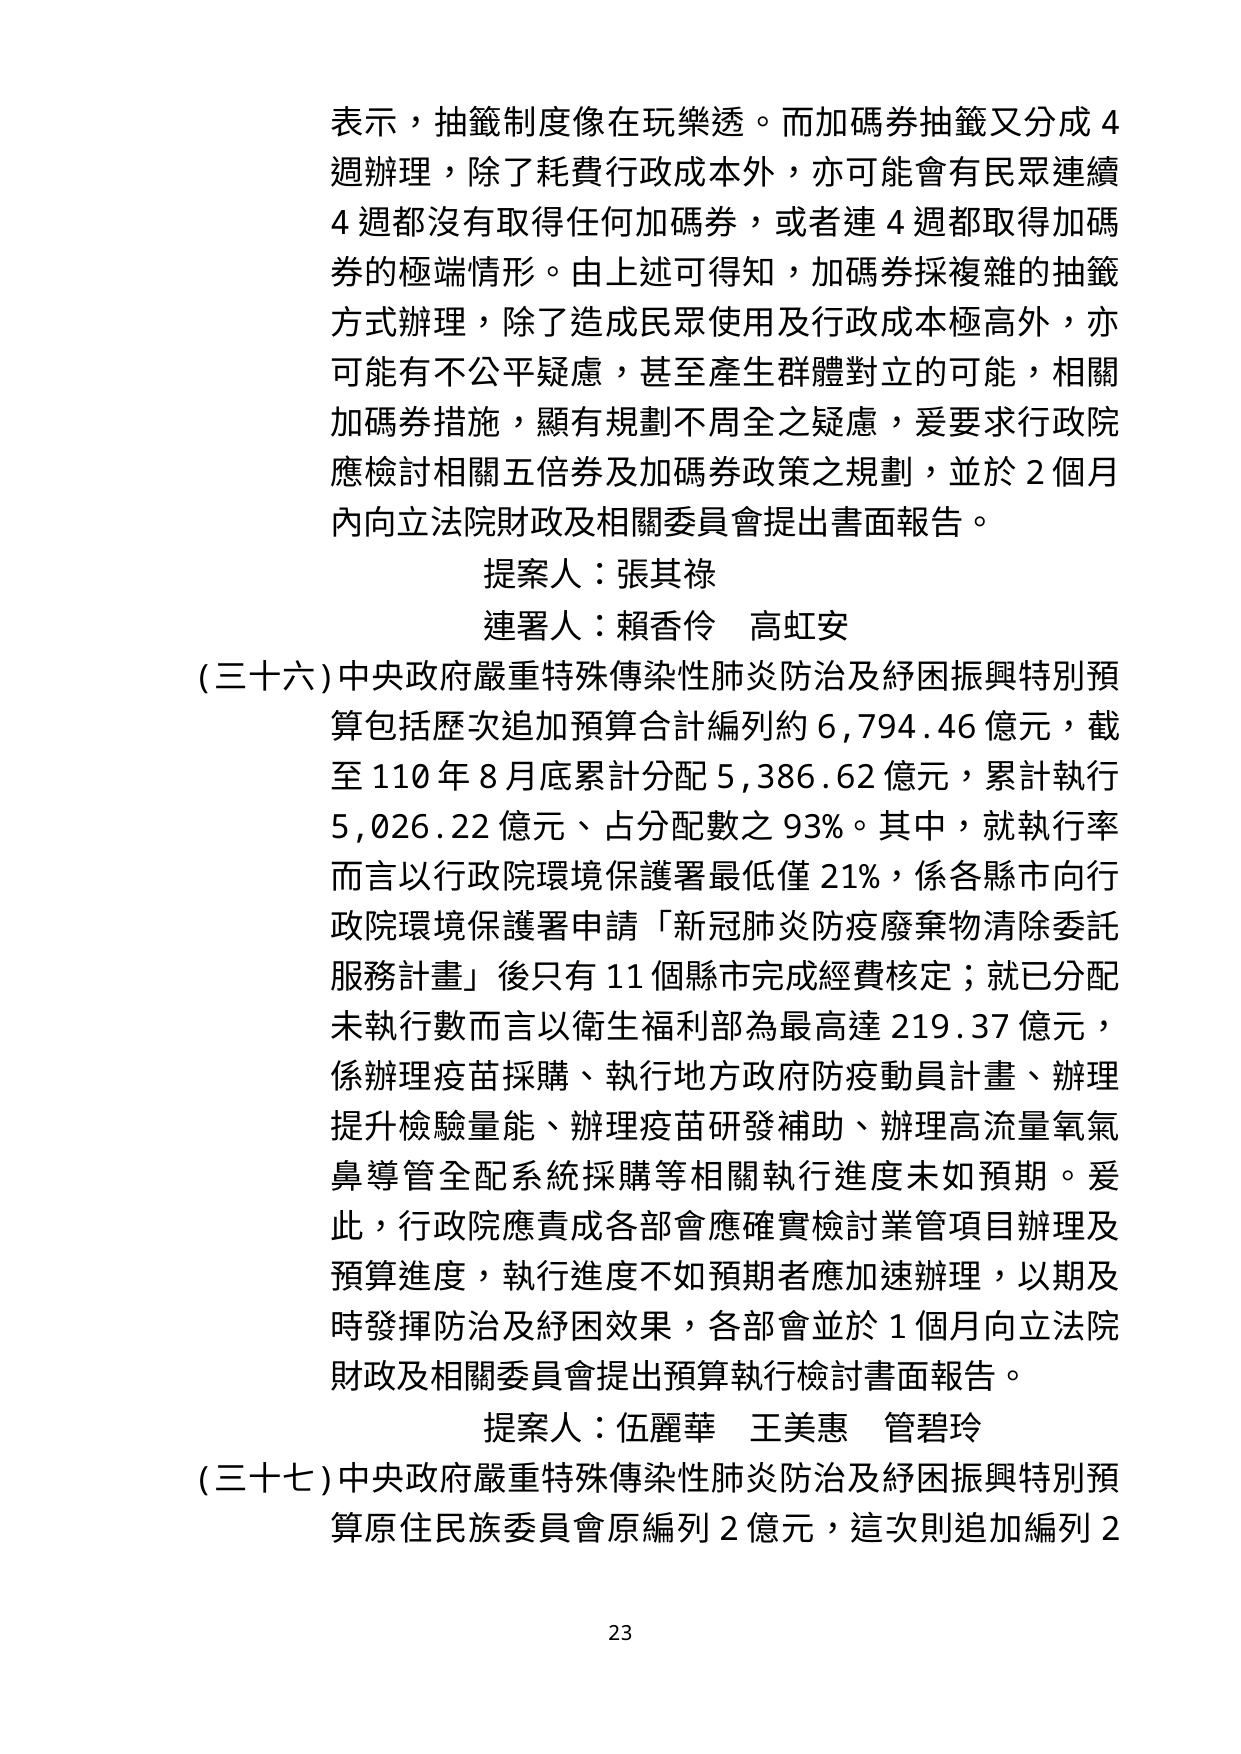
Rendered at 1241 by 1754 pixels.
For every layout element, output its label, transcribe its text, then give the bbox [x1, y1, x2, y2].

text (三十六)中央政府嚴重特殊傳染性肺炎防治及紓困振興特別預算包括歷次追加預算合計編列約6,794.46億元，截至110年8月底累計分配5,386.62億元，累計執行5,026.22億元、占分配數之93%。其中，就執行率而言以行政院環境保護署最低僅21%，係各縣市向行政院環境保護署申請「新冠肺炎防疫廢棄物清除委託服務計畫」後只有11個縣市完成經費核定；就已分配未執行數而言以衛生福利部為最高達219.37億元，係辦理疫苗採購、執行地方政府防疫動員計畫、辦理提升檢驗量能、辦理疫苗研發補助、辦理高流量氧氣鼻導管全配系統採購等相關執行進度未如預期。爰此，行政院應責成各部會應確實檢討業管項目辦理及預算進度，執行進度不如預期者應加速辦理，以期及時發揮防治及紓困效果，各部會並於1個月向立法院財政及相關委員會提出預算執行檢討書面報告。 [193, 649, 1120, 1399]
text (三十七)中央政府嚴重特殊傳染性肺炎防治及紓困振興特別預算原住民族委員會原編列2億元，這次則追加編列2 [193, 1451, 1120, 1551]
text 表示，抽籤制度像在玩樂透。而加碼券抽籤又分成4週辦理，除了耗費行政成本外，亦可能會有民眾連續4週都沒有取得任何加碼券，或者連4週都取得加碼券的極端情形。由上述可得知，加碼券採複雜的抽籤方式辦理，除了造成民眾使用及行政成本極高外，亦可能有不公平疑慮，甚至產生群體對立的可能，相關加碼券措施，顯有規劃不周全之疑慮，爰要求行政院應檢討相關五倍券及加碼券政策之規劃，並於2個月內向立法院財政及相關委員會提出書面報告。 [193, 94, 1120, 544]
text 連署人：賴香伶 高虹安 [483, 597, 1120, 649]
text 提案人：張其祿 [483, 544, 1120, 597]
text 提案人：伍麗華 王美惠 管碧玲 [483, 1399, 1120, 1451]
